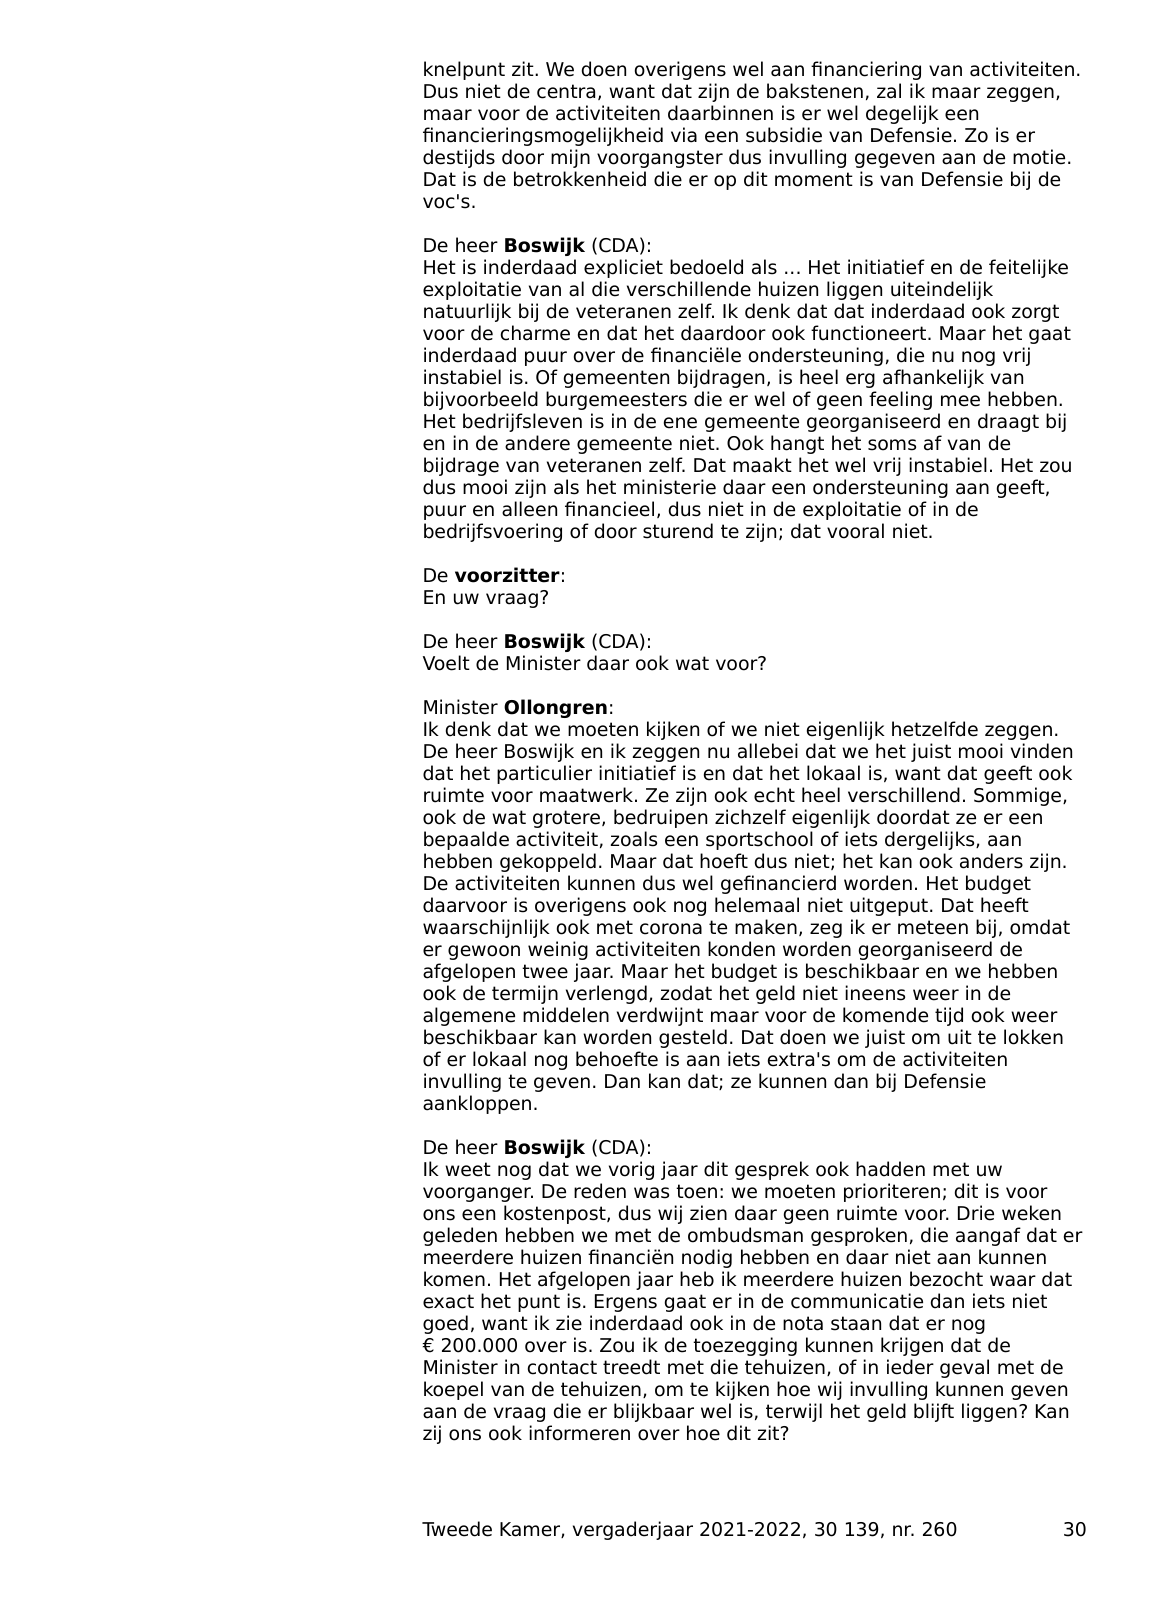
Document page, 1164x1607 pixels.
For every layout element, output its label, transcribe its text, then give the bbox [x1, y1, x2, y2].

text De heer Boswijk (CDA): [422, 631, 1087, 653]
text Voelt de Minister daar ook wat voor? [422, 653, 1087, 675]
text En uw vraag? [422, 587, 1087, 609]
text Het is inderdaad expliciet bedoeld als ... Het initiatief en de feitelijke exploitatie van al die verschillende huizen liggen uiteindelijk natuurlijk bij de veteranen zelf. Ik denk dat dat inderdaad ook zorgt voor de charme en dat het daardoor ook functioneert. Maar het gaat inderdaad puur over de financiële ondersteuning, die nu nog vrij instabiel is. Of gemeenten bijdragen, is heel erg afhankelijk van bijvoorbeeld burgemeesters die er wel of geen feeling mee hebben. Het bedrijfsleven is in de ene gemeente georganiseerd en draagt bij en in de andere gemeente niet. Ook hangt het soms af van de bijdrage van veteranen zelf. Dat maakt het wel vrij instabiel. Het zou dus mooi zijn als het ministerie daar een ondersteuning aan geeft, puur en alleen financieel, dus niet in de exploitatie of in de bedrijfsvoering of door sturend te zijn; dat vooral niet. [422, 257, 1087, 543]
text De heer Boswijk (CDA): [422, 235, 1087, 257]
text Minister Ollongren: [422, 697, 1087, 719]
text De heer Boswijk (CDA): [422, 1137, 1087, 1159]
text Ik denk dat we moeten kijken of we niet eigenlijk hetzelfde zeggen. De heer Boswijk en ik zeggen nu allebei dat we het juist mooi vinden dat het particulier initiatief is en dat het lokaal is, want dat geeft ook ruimte voor maatwerk. Ze zijn ook echt heel verschillend. Sommige, ook de wat grotere, bedruipen zichzelf eigenlijk doordat ze er een bepaalde activiteit, zoals een sportschool of iets dergelijks, aan hebben gekoppeld. Maar dat hoeft dus niet; het kan ook anders zijn. De activiteiten kunnen dus wel gefinancierd worden. Het budget daarvoor is overigens ook nog helemaal niet uitgeput. Dat heeft waarschijnlijk ook met corona te maken, zeg ik er meteen bij, omdat er gewoon weinig activiteiten konden worden georganiseerd de afgelopen twee jaar. Maar het budget is beschikbaar en we hebben ook de termijn verlengd, zodat het geld niet ineens weer in de algemene middelen verdwijnt maar voor de komende tijd ook weer beschikbaar kan worden gesteld. Dat doen we juist om uit te lokken of er lokaal nog behoefte is aan iets extra's om de activiteiten invulling te geven. Dan kan dat; ze kunnen dan bij Defensie aankloppen. [422, 719, 1087, 1115]
text knelpunt zit. We doen overigens wel aan financiering van activiteiten. Dus niet de centra, want dat zijn de bakstenen, zal ik maar zeggen, maar voor de activiteiten daarbinnen is er wel degelijk een financieringsmogelijkheid via een subsidie van Defensie. Zo is er destijds door mijn voorgangster dus invulling gegeven aan de motie. Dat is de betrokkenheid die er op dit moment is van Defensie bij de voc's. [422, 59, 1087, 213]
text De voorzitter: [422, 565, 1087, 587]
text Ik weet nog dat we vorig jaar dit gesprek ook hadden met uw voorganger. De reden was toen: we moeten prioriteren; dit is voor ons een kostenpost, dus wij zien daar geen ruimte voor. Drie weken geleden hebben we met de ombudsman gesproken, die aangaf dat er meerdere huizen financiën nodig hebben en daar niet aan kunnen komen. Het afgelopen jaar heb ik meerdere huizen bezocht waar dat exact het punt is. Ergens gaat er in de communicatie dan iets niet goed, want ik zie inderdaad ook in de nota staan dat er nog € 200.000 over is. Zou ik de toezegging kunnen krijgen dat de Minister in contact treedt met die tehuizen, of in ieder geval met de koepel van de tehuizen, om te kijken hoe wij invulling kunnen geven aan de vraag die er blijkbaar wel is, terwijl het geld blijft liggen? Kan zij ons ook informeren over hoe dit zit? [422, 1159, 1087, 1445]
